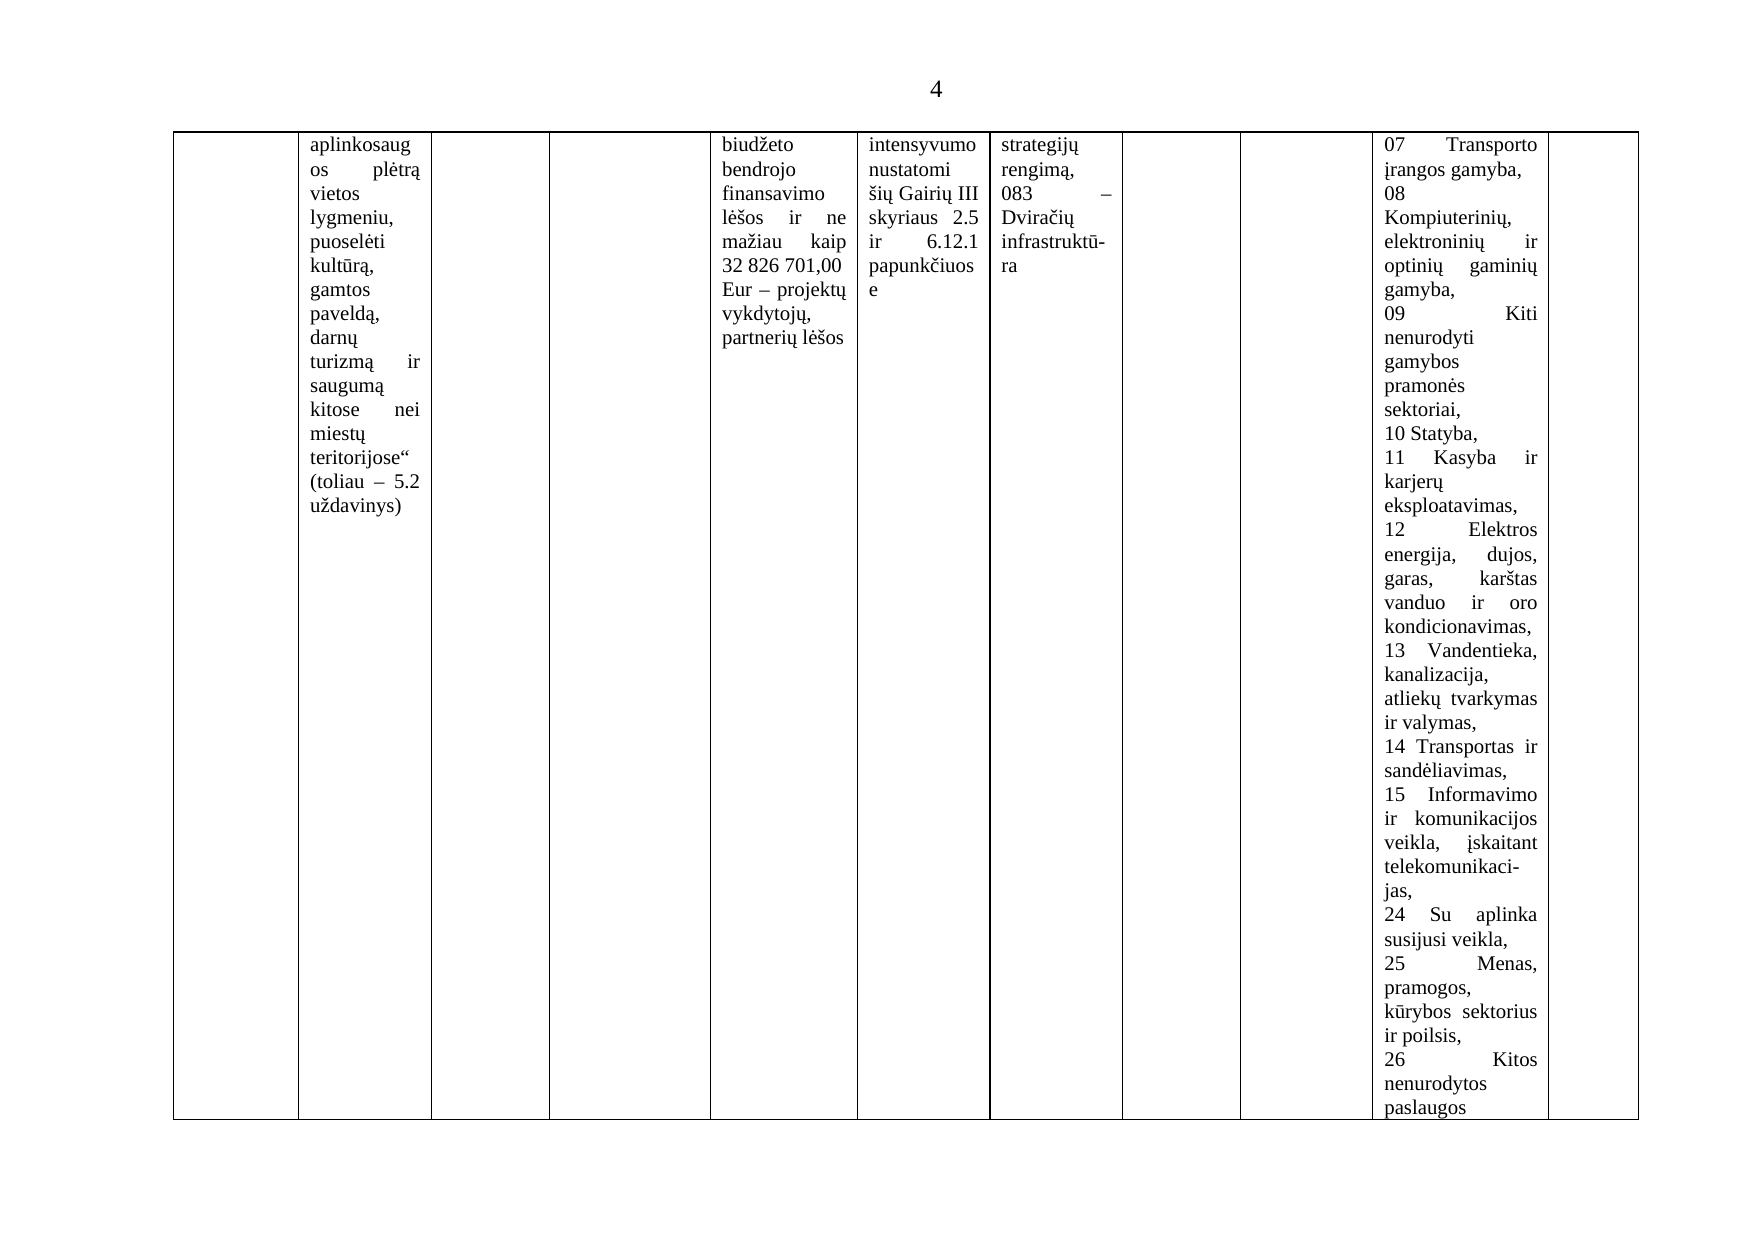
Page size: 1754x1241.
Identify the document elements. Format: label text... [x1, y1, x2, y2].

table_cell [1241, 133, 1372, 1119]
table_cell biudžeto bendrojo finansavimo lėšos ir ne mažiau kaip 32 826 701,00 Eur – projektų vykdytojų, partnerių lėšos [711, 133, 857, 1119]
table_cell [550, 133, 710, 1119]
table_cell aplinkosaugos plėtrą vietos lygmeniu, puoselėti kultūrą, gamtos paveldą, darnų turizmą ir saugumą kitose nei miestų teritorijose“ (toliau – 5.2 uždavinys) [299, 133, 431, 1119]
table_cell [174, 133, 298, 1119]
table_cell strategijų rengimą, 083 – Dviračių infrastruktū-ra [991, 133, 1122, 1119]
table_cell [432, 133, 549, 1119]
table_cell 07 Transporto įrangos gamyba, 08 Kompiuterinių, elektroninių ir optinių gaminių gamyba, 09 Kiti nenurodyti gamybos pramonės sektoriai, 10 Statyba, 11 Kasyba ir karjerų eksploatavimas, 12 Elektros energija, dujos, garas, karštas vanduo ir oro kondicionavimas, 13 Vandentieka, kanalizacija, atliekų tvarkymas ir valymas, 14 Transportas ir sandėliavimas, 15 Informavimo ir komunikacijos veikla, įskaitant telekomunikaci-jas, 24 Su aplinka susijusi veikla, 25 Menas, pramogos, kūrybos sektorius ir poilsis, 26 Kitos nenurodytos paslaugos [1373, 133, 1548, 1119]
table_cell [1123, 133, 1240, 1119]
table_cell [1549, 133, 1638, 1119]
table_cell intensyvumo nustatomi šių Gairių III skyriaus 2.5 ir 6.12.1 papunkčiuose [858, 133, 989, 1119]
